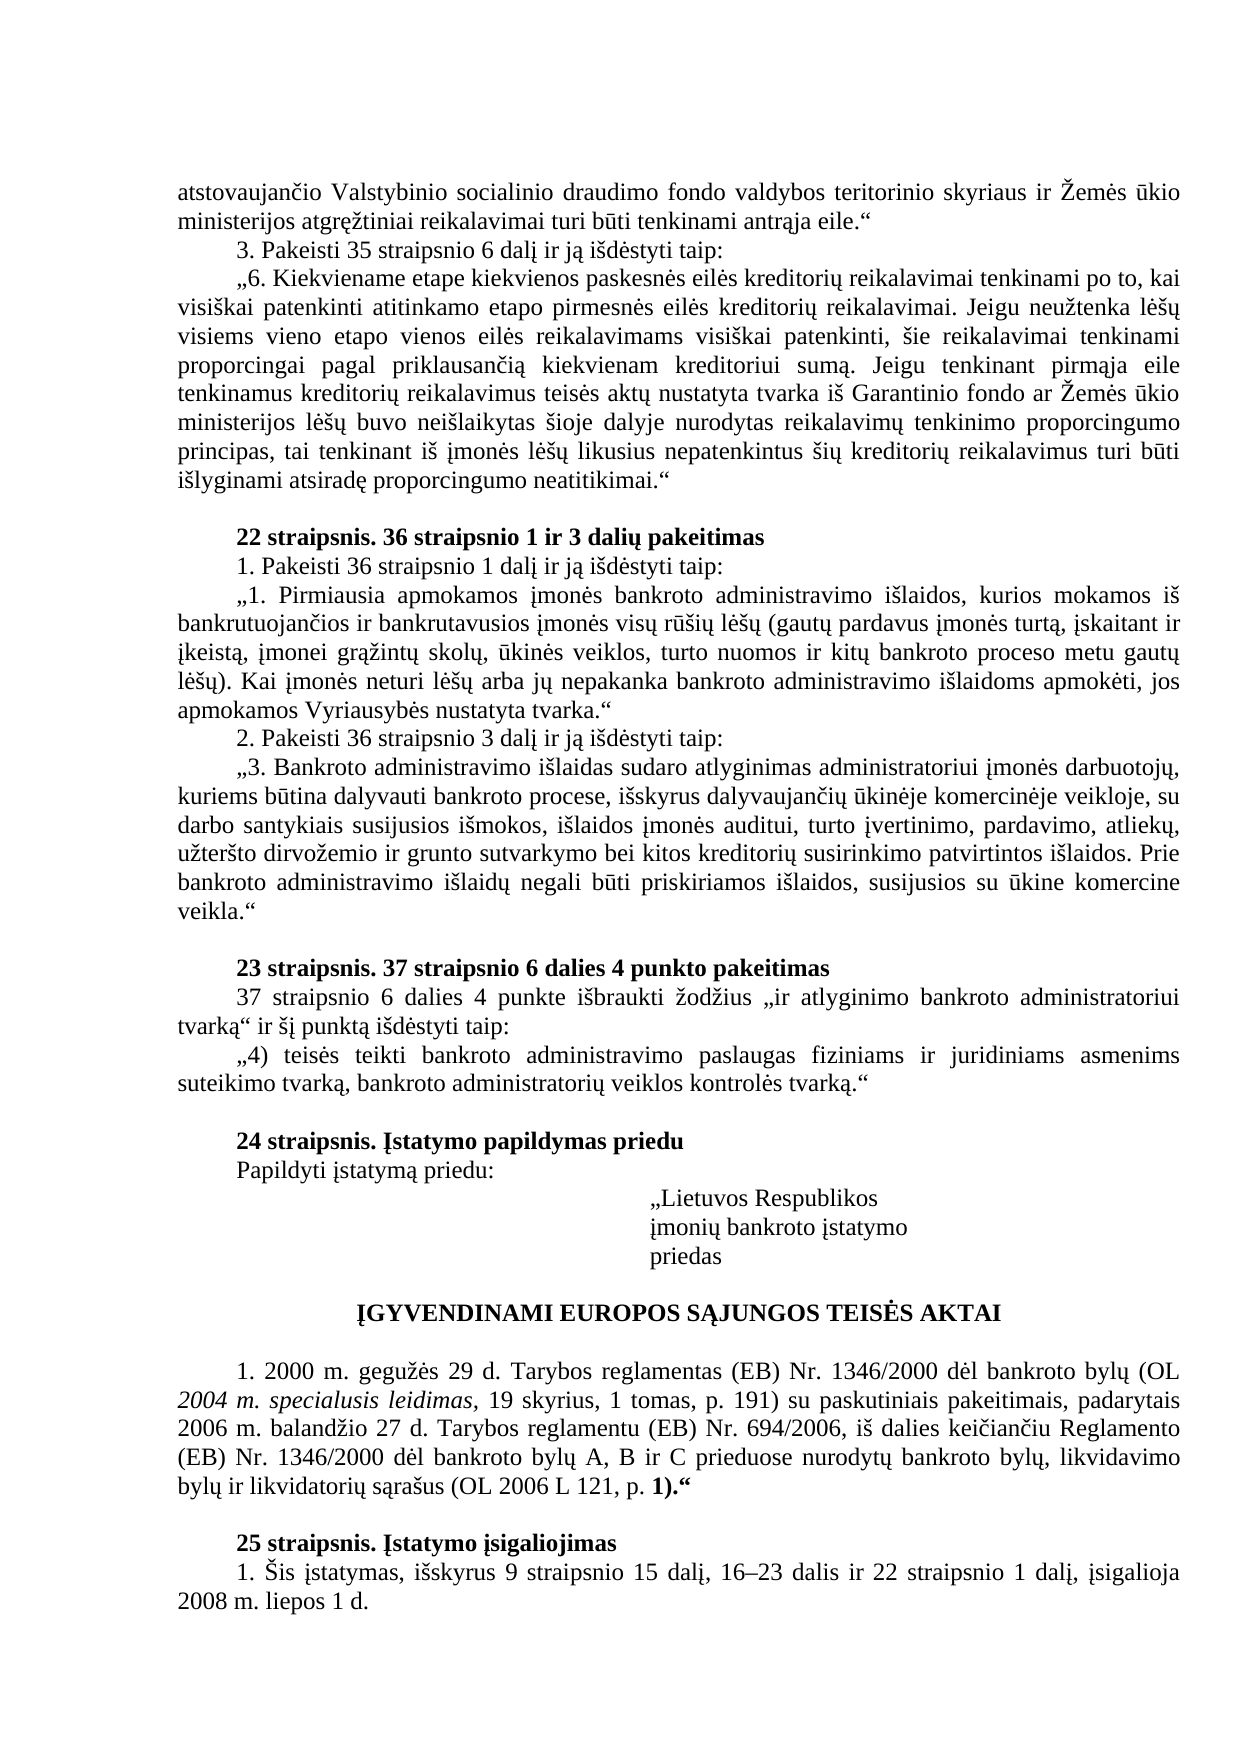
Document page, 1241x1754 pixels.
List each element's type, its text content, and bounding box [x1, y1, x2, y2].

text 2. Pakeisti 36 straipsnio 3 dalį ir ją išdėstyti taip: [177, 723, 1181, 752]
text 1. 2000 m. gegužės 29 d. Tarybos reglamentas (EB) Nr. 1346/2000 dėl bankroto bylų (OL 2004 m. specialusis leidimas, 19 skyrius, 1 tomas, p. 191) su paskutiniais pakeitimais, padarytais 2006 m. balandžio 27 d. Tarybos reglamentu (EB) Nr. 694/2006, iš dalies keičiančiu Reglamento (EB) Nr. 1346/2000 dėl bankroto bylų A, B ir C prieduose nurodytų bankroto bylų, likvidavimo bylų ir likvidatorių sąrašus (OL 2006 L 121, p. 1).“ [177, 1356, 1181, 1500]
text 1. Pakeisti 36 straipsnio 1 dalį ir ją išdėstyti taip: [177, 551, 1181, 580]
text „Lietuvos Respublikos [649, 1183, 1181, 1212]
text priedas [649, 1241, 1181, 1270]
text įmonių bankroto įstatymo [649, 1212, 1181, 1241]
text 3. Pakeisti 35 straipsnio 6 dalį ir ją išdėstyti taip: [177, 235, 1181, 263]
text 22 straipsnis. 36 straipsnio 1 ir 3 dalių pakeitimas [177, 522, 1181, 551]
text atstovaujančio Valstybinio socialinio draudimo fondo valdybos teritorinio skyriaus ir Žemės ūkio ministerijos atgręžtiniai reikalavimai turi būti tenkinami antrąja eile.“ [177, 177, 1181, 235]
text „3. Bankroto administravimo išlaidas sudaro atlyginimas administratoriui įmonės darbuotojų, kuriems būtina dalyvauti bankroto procese, išskyrus dalyvaujančių ūkinėje komercinėje veikloje, su darbo santykiais susijusios išmokos, išlaidos įmonės auditui, turto įvertinimo, pardavimo, atliekų, užteršto dirvožemio ir grunto sutvarkymo bei kitos kreditorių susirinkimo patvirtintos išlaidos. Prie bankroto administravimo išlaidų negali būti priskiriamos išlaidos, susijusios su ūkine komercine veikla.“ [177, 752, 1181, 925]
text Papildyti įstatymą priedu: [177, 1155, 1181, 1183]
text 25 straipsnis. Įstatymo įsigaliojimas [177, 1528, 1181, 1557]
text 1. Šis įstatymas, išskyrus 9 straipsnio 15 dalį, 16–23 dalis ir 22 straipsnio 1 dalį, įsigalioja 2008 m. liepos 1 d. [177, 1557, 1181, 1615]
text „1. Pirmiausia apmokamos įmonės bankroto administravimo išlaidos, kurios mokamos iš bankrutuojančios ir bankrutavusios įmonės visų rūšių lėšų (gautų pardavus įmonės turtą, įskaitant ir įkeistą, įmonei grąžintų skolų, ūkinės veiklos, turto nuomos ir kitų bankroto proceso metu gautų lėšų). Kai įmonės neturi lėšų arba jų nepakanka bankroto administravimo išlaidoms apmokėti, jos apmokamos Vyriausybės nustatyta tvarka.“ [177, 580, 1181, 723]
text ĮGYVENDINAMI EUROPOS SĄJUNGOS TEISĖS AKTAI [177, 1298, 1181, 1327]
text 37 straipsnio 6 dalies 4 punkte išbraukti žodžius „ir atlyginimo bankroto administratoriui tvarką“ ir šį punktą išdėstyti taip: [177, 982, 1181, 1040]
text „6. Kiekviename etape kiekvienos paskesnės eilės kreditorių reikalavimai tenkinami po to, kai visiškai patenkinti atitinkamo etapo pirmesnės eilės kreditorių reikalavimai. Jeigu neužtenka lėšų visiems vieno etapo vienos eilės reikalavimams visiškai patenkinti, šie reikalavimai tenkinami proporcingai pagal priklausančią kiekvienam kreditoriui sumą. Jeigu tenkinant pirmąja eile tenkinamus kreditorių reikalavimus teisės aktų nustatyta tvarka iš Garantinio fondo ar Žemės ūkio ministerijos lėšų buvo neišlaikytas šioje dalyje nurodytas reikalavimų tenkinimo proporcingumo principas, tai tenkinant iš įmonės lėšų likusius nepatenkintus šių kreditorių reikalavimus turi būti išlyginami atsiradę proporcingumo neatitikimai.“ [177, 263, 1181, 493]
text „4) teisės teikti bankroto administravimo paslaugas fiziniams ir juridiniams asmenims suteikimo tvarką, bankroto administratorių veiklos kontrolės tvarką.“ [177, 1040, 1181, 1097]
text 24 straipsnis. Įstatymo papildymas priedu [177, 1126, 1181, 1155]
text 23 straipsnis. 37 straipsnio 6 dalies 4 punkto pakeitimas [177, 953, 1181, 982]
